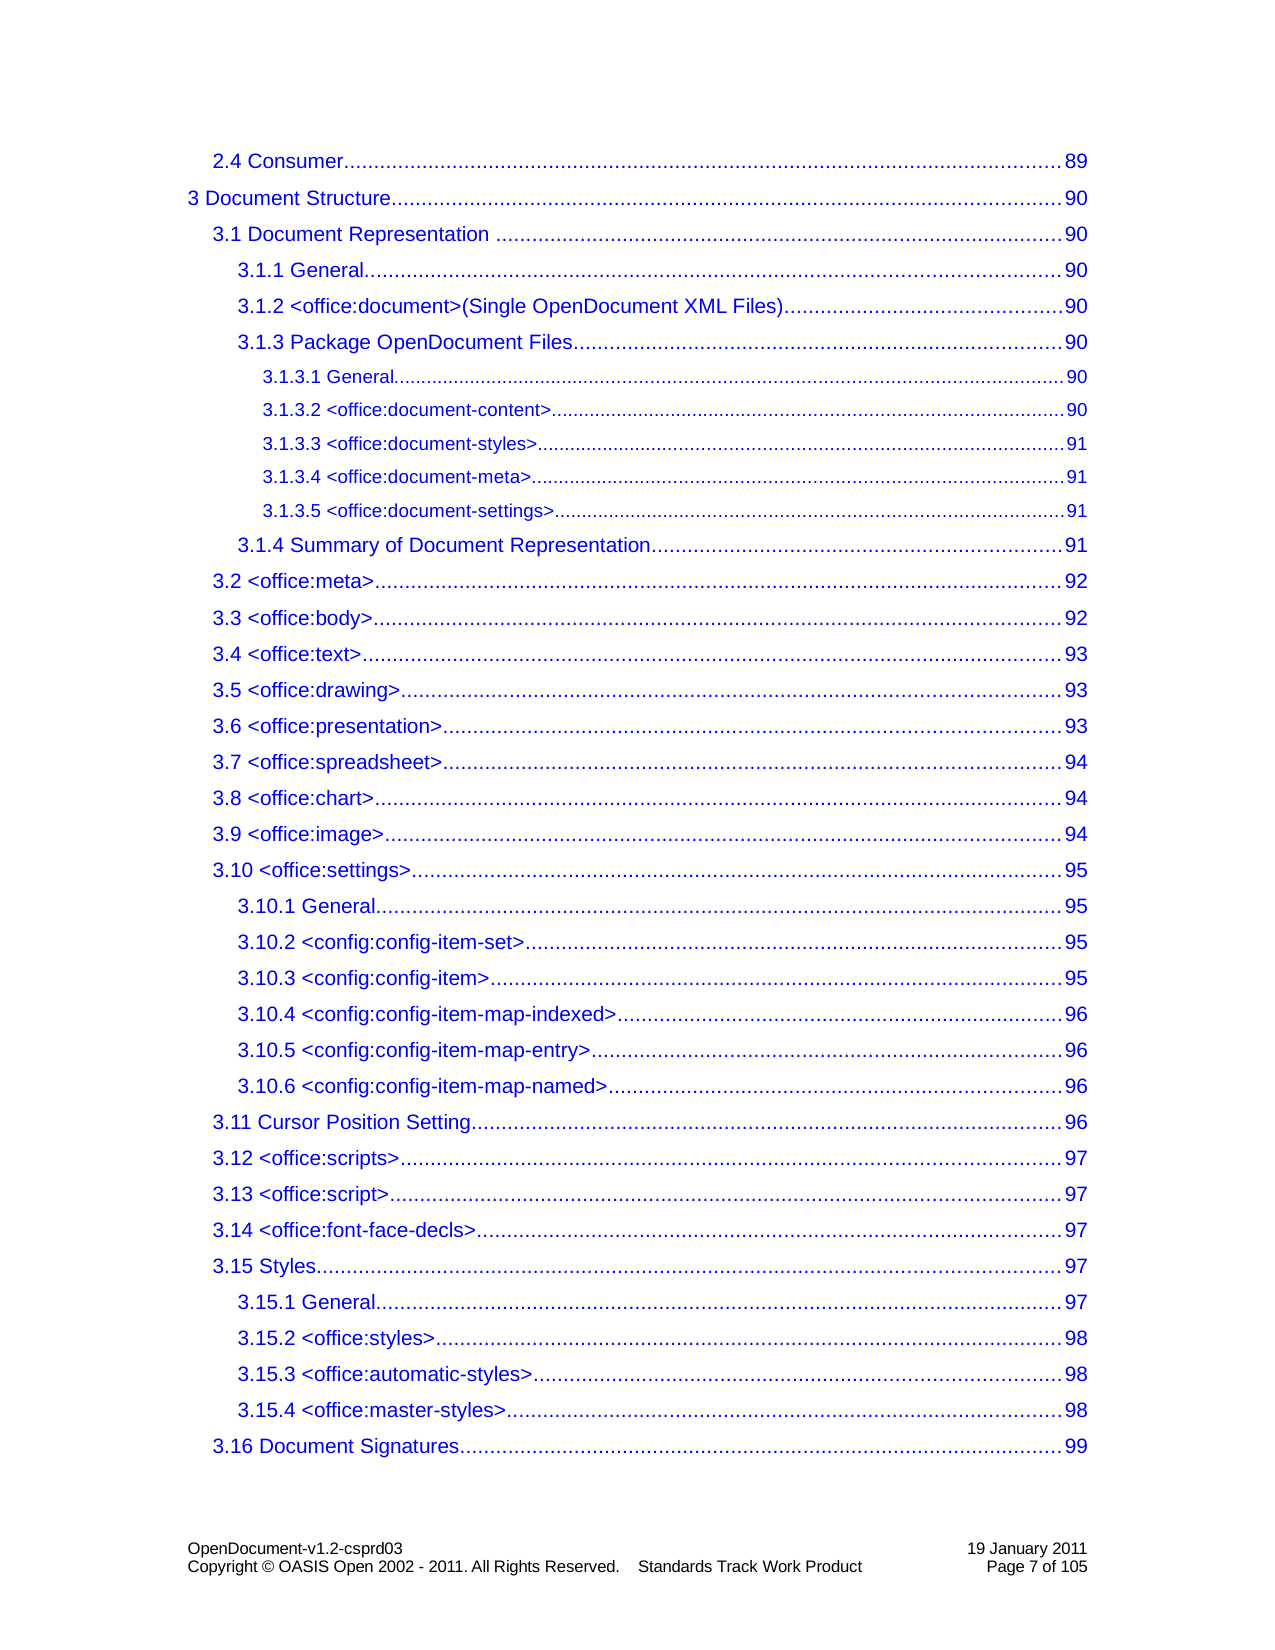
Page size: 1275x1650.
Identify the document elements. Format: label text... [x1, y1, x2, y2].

text 3.10.4 <config:config-item-map-indexed> 96 [237, 1002, 1088, 1026]
text 3.1.3 Package OpenDocument Files 90 [237, 330, 1088, 354]
text 3.1.3.5 <office:document-settings> 91 [262, 500, 1088, 521]
text 3.10 <office:settings> 95 [212, 858, 1088, 882]
text 3.15.1 General 97 [237, 1291, 1088, 1314]
text 3 Document Structure 90 [187, 186, 1088, 209]
text 3.15.2 <office:styles> 98 [237, 1327, 1088, 1350]
text 3.8 <office:chart> 94 [212, 786, 1088, 810]
text 3.1.3.1 General 90 [262, 366, 1088, 387]
text 3.1.1 General 90 [237, 258, 1088, 282]
text 3.16 Document Signatures 99 [212, 1435, 1088, 1458]
text 3.2 <office:meta> 92 [212, 570, 1088, 593]
text 3.1.3.2 <office:document-content> 90 [262, 400, 1088, 421]
text 3.1.4 Summary of Document Representation 91 [237, 534, 1088, 557]
text 3.10.1 General 95 [237, 894, 1088, 918]
text 3.12 <office:scripts> 97 [212, 1147, 1088, 1170]
text 3.10.3 <config:config-item> 95 [237, 966, 1088, 990]
text 3.10.5 <config:config-item-map-entry> 96 [237, 1038, 1088, 1062]
text 3.15 Styles 97 [212, 1255, 1088, 1278]
text 3.10.6 <config:config-item-map-named> 96 [237, 1074, 1088, 1098]
text 3.13 <office:script> 97 [212, 1183, 1088, 1206]
text 2.4 Consumer 89 [212, 150, 1088, 173]
text 3.1 Document Representation 90 [212, 222, 1088, 246]
text 3.3 <office:body> 92 [212, 606, 1088, 629]
text 3.1.3.3 <office:document-styles> 91 [262, 433, 1088, 454]
text 3.7 <office:spreadsheet> 94 [212, 750, 1088, 774]
text 3.15.3 <office:automatic-styles> 98 [237, 1363, 1088, 1386]
text 3.1.3.4 <office:document-meta> 91 [262, 467, 1088, 488]
text 3.4 <office:text> 93 [212, 642, 1088, 666]
text 3.5 <office:drawing> 93 [212, 678, 1088, 702]
text 3.1.2 <office:document>(Single OpenDocument XML Files) 90 [237, 294, 1088, 318]
text 3.9 <office:image> 94 [212, 822, 1088, 846]
text 3.14 <office:font-face-decls> 97 [212, 1219, 1088, 1242]
text 3.11 Cursor Position Setting 96 [212, 1111, 1088, 1134]
text 3.6 <office:presentation> 93 [212, 714, 1088, 738]
text 3.15.4 <office:master-styles> 98 [237, 1399, 1088, 1422]
text 3.10.2 <config:config-item-set> 95 [237, 930, 1088, 954]
